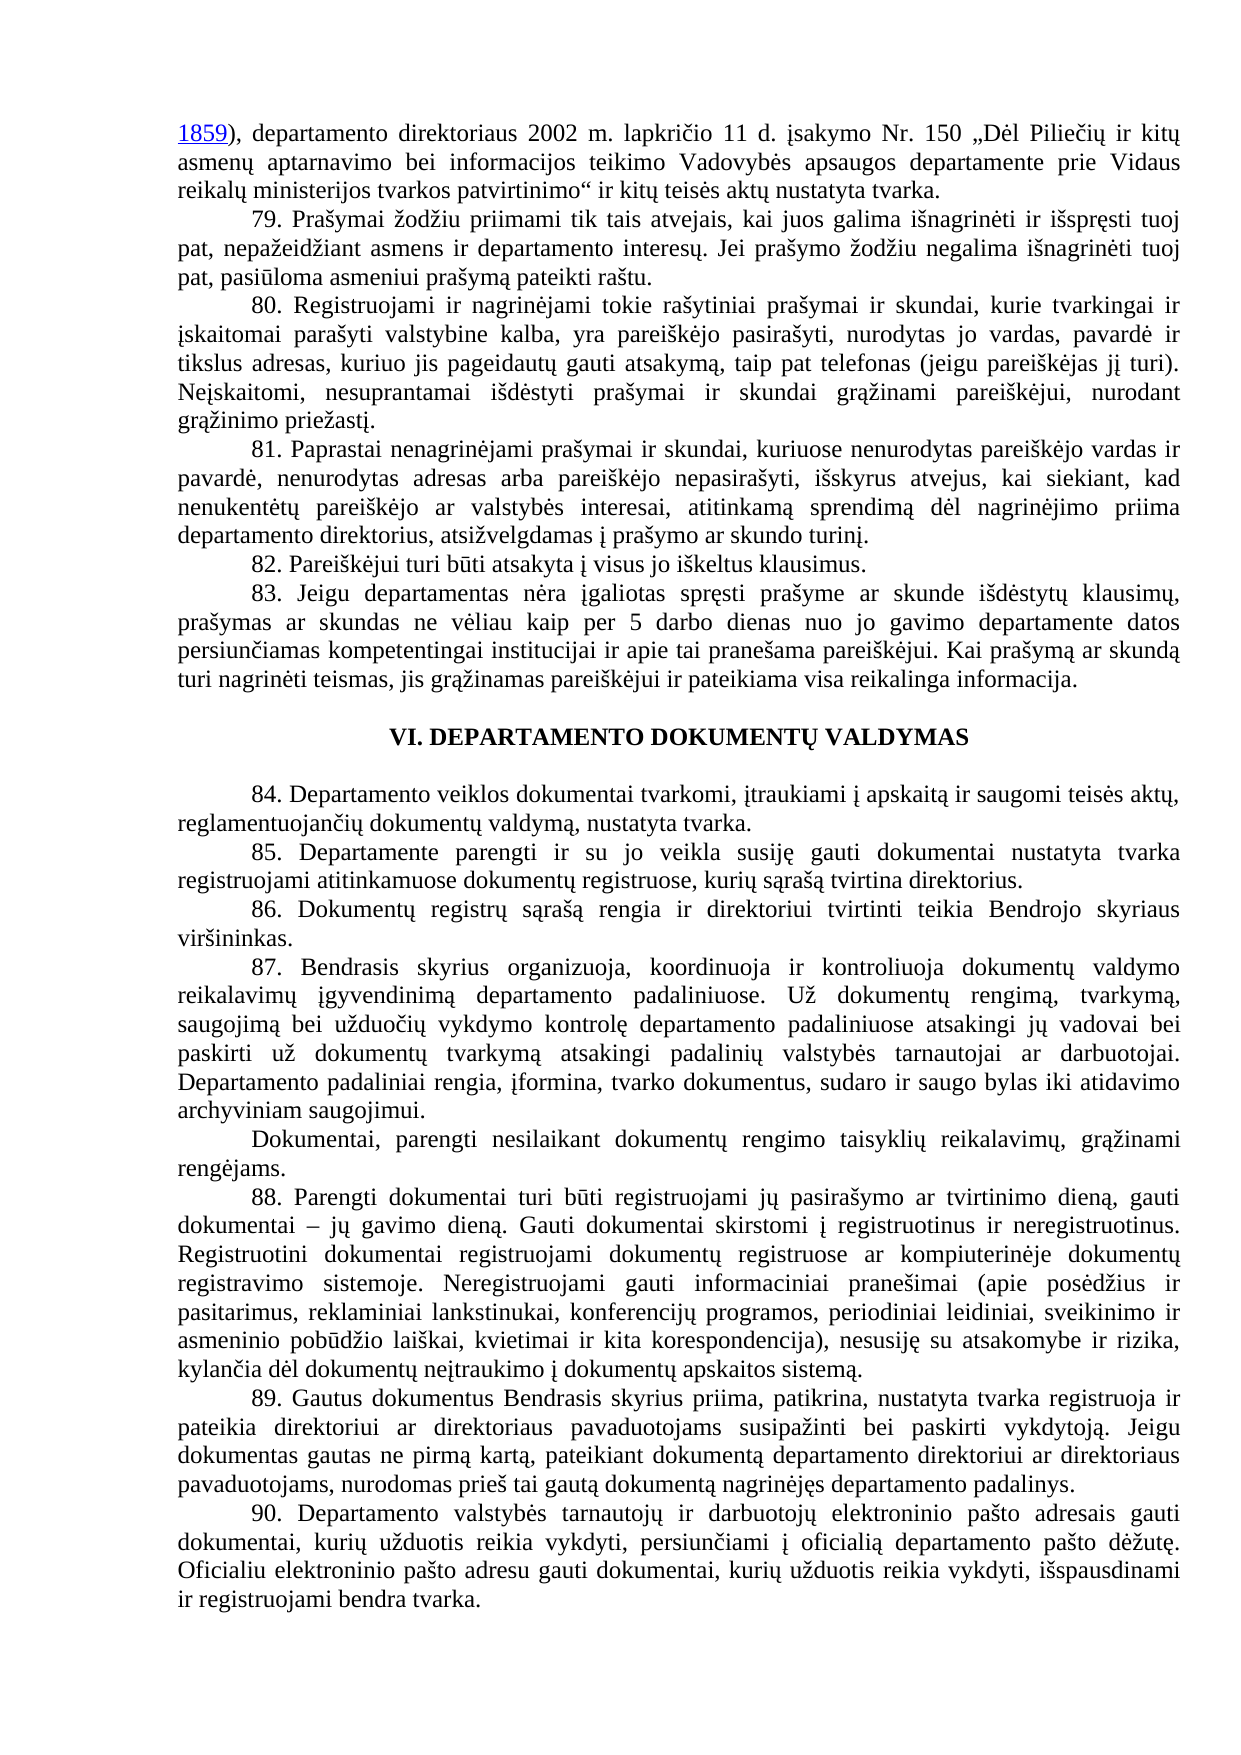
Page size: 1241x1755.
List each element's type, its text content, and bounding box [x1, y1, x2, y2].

text 86. Dokumentų registrų sąrašą rengia ir direktoriui tvirtinti teikia Bendrojo skyriaus viršininkas. [177, 894, 1181, 952]
text 89. Gautus dokumentus Bendrasis skyrius priima, patikrina, nustatyta tvarka registruoja ir pateikia direktoriui ar direktoriaus pavaduotojams susipažinti bei paskirti vykdytoją. Jeigu dokumentas gautas ne pirmą kartą, pateikiant dokumentą departamento direktoriui ar direktoriaus pavaduotojams, nurodomas prieš tai gautą dokumentą nagrinėjęs departamento padalinys. [177, 1383, 1181, 1498]
text 1859), departamento direktoriaus 2002 m. lapkričio 11 d. įsakymo Nr. 150 „Dėl Piliečių ir kitų asmenų aptarnavimo bei informacijos teikimo Vadovybės apsaugos departamente prie Vidaus reikalų ministerijos tvarkos patvirtinimo“ ir kitų teisės aktų nustatyta tvarka. [177, 118, 1181, 204]
text 85. Departamente parengti ir su jo veikla susiję gauti dokumentai nustatyta tvarka registruojami atitinkamuose dokumentų registruose, kurių sąrašą tvirtina direktorius. [177, 837, 1181, 894]
text 88. Parengti dokumentai turi būti registruojami jų pasirašymo ar tvirtinimo dieną, gauti dokumentai – jų gavimo dieną. Gauti dokumentai skirstomi į registruotinus ir neregistruotinus. Registruotini dokumentai registruojami dokumentų registruose ar kompiuterinėje dokumentų registravimo sistemoje. Neregistruojami gauti informaciniai pranešimai (apie posėdžius ir pasitarimus, reklaminiai lankstinukai, konferencijų programos, periodiniai leidiniai, sveikinimo ir asmeninio pobūdžio laiškai, kvietimai ir kita korespondencija), nesusiję su atsakomybe ir rizika, kylančia dėl dokumentų neįtraukimo į dokumentų apskaitos sistemą. [177, 1182, 1181, 1383]
text 83. Jeigu departamentas nėra įgaliotas spręsti prašyme ar skunde išdėstytų klausimų, prašymas ar skundas ne vėliau kaip per 5 darbo dienas nuo jo gavimo departamente datos persiunčiamas kompetentingai institucijai ir apie tai pranešama pareiškėjui. Kai prašymą ar skundą turi nagrinėti teismas, jis grąžinamas pareiškėjui ir pateikiama visa reikalinga informacija. [177, 578, 1181, 693]
text 87. Bendrasis skyrius organizuoja, koordinuoja ir kontroliuoja dokumentų valdymo reikalavimų įgyvendinimą departamento padaliniuose. Už dokumentų rengimą, tvarkymą, saugojimą bei užduočių vykdymo kontrolę departamento padaliniuose atsakingi jų vadovai bei paskirti už dokumentų tvarkymą atsakingi padalinių valstybės tarnautojai ar darbuotojai. Departamento padaliniai rengia, įformina, tvarko dokumentus, sudaro ir saugo bylas iki atidavimo archyviniam saugojimui. [177, 952, 1181, 1124]
text 82. Pareiškėjui turi būti atsakyta į visus jo iškeltus klausimus. [177, 549, 1181, 578]
text 79. Prašymai žodžiu priimami tik tais atvejais, kai juos galima išnagrinėti ir išspręsti tuoj pat, nepažeidžiant asmens ir departamento interesų. Jei prašymo žodžiu negalima išnagrinėti tuoj pat, pasiūloma asmeniui prašymą pateikti raštu. [177, 204, 1181, 291]
text VI. DEPARTAMENTO DOKUMENTŲ VALDYMAS [177, 722, 1181, 751]
text Dokumentai, parengti nesilaikant dokumentų rengimo taisyklių reikalavimų, grąžinami rengėjams. [177, 1124, 1181, 1182]
text 84. Departamento veiklos dokumentai tvarkomi, įtraukiami į apskaitą ir saugomi teisės aktų, reglamentuojančių dokumentų valdymą, nustatyta tvarka. [177, 779, 1181, 837]
text 81. Paprastai nenagrinėjami prašymai ir skundai, kuriuose nenurodytas pareiškėjo vardas ir pavardė, nenurodytas adresas arba pareiškėjo nepasirašyti, išskyrus atvejus, kai siekiant, kad nenukentėtų pareiškėjo ar valstybės interesai, atitinkamą sprendimą dėl nagrinėjimo priima departamento direktorius, atsižvelgdamas į prašymo ar skundo turinį. [177, 434, 1181, 549]
text 80. Registruojami ir nagrinėjami tokie rašytiniai prašymai ir skundai, kurie tvarkingai ir įskaitomai parašyti valstybine kalba, yra pareiškėjo pasirašyti, nurodytas jo vardas, pavardė ir tikslus adresas, kuriuo jis pageidautų gauti atsakymą, taip pat telefonas (jeigu pareiškėjas jį turi). Neįskaitomi, nesuprantamai išdėstyti prašymai ir skundai grąžinami pareiškėjui, nurodant grąžinimo priežastį. [177, 291, 1181, 434]
text 90. Departamento valstybės tarnautojų ir darbuotojų elektroninio pašto adresais gauti dokumentai, kurių užduotis reikia vykdyti, persiunčiami į oficialią departamento pašto dėžutę. Oficialiu elektroninio pašto adresu gauti dokumentai, kurių užduotis reikia vykdyti, išspausdinami ir registruojami bendra tvarka. [177, 1498, 1181, 1613]
